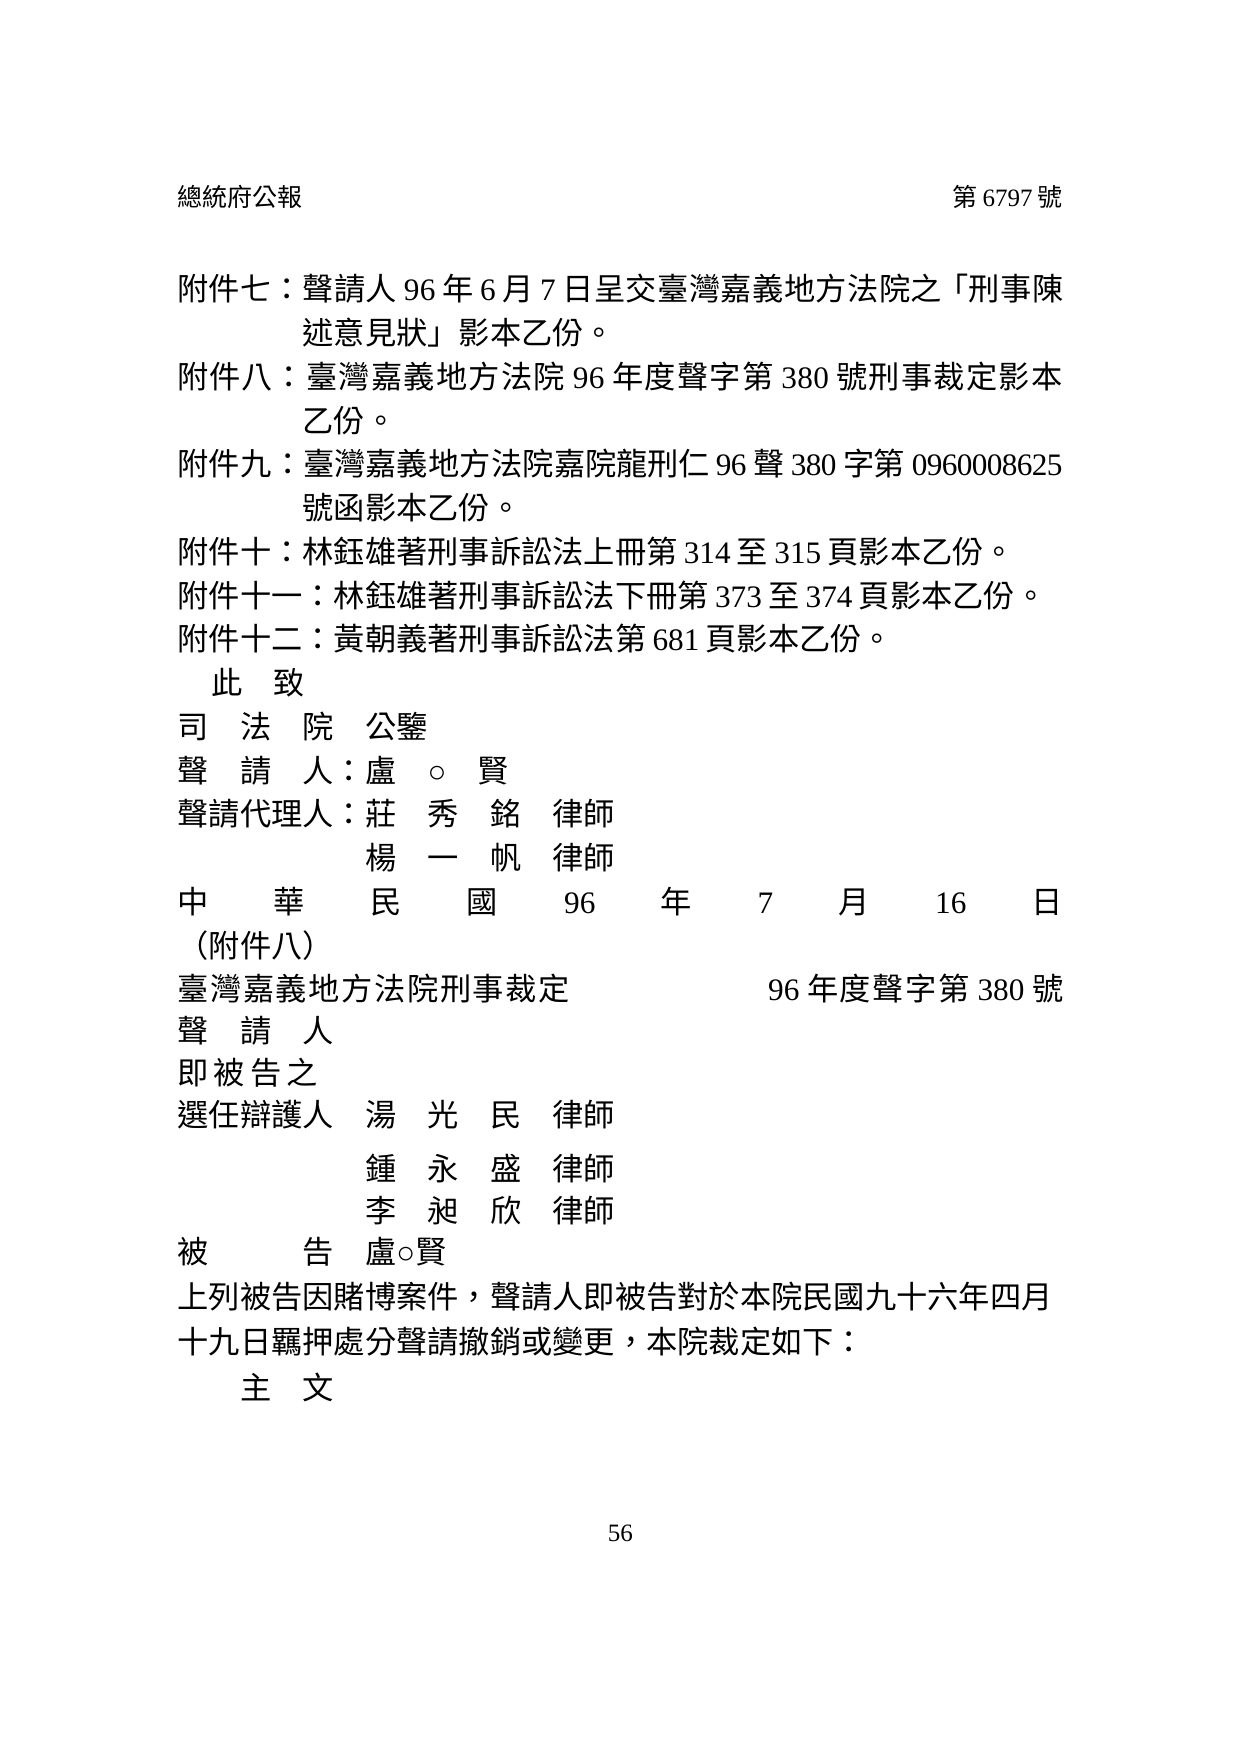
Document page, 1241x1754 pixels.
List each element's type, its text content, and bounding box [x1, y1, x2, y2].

text 十九日羈押處分聲請撤銷或變更，本院裁定如下： [177, 1318, 1063, 1363]
text 附件七：聲請人96年6月7日呈交臺灣嘉義地方法院之「刑事陳述意見狀」影本乙份。 [177, 266, 1063, 353]
text 鍾 永 盛 律師 [177, 1147, 1063, 1189]
text 選任辯護人 湯 光 民 律師 [177, 1093, 1063, 1134]
text 臺灣嘉義地方法院刑事裁定 96年度聲字第380號 [177, 966, 1063, 1009]
text 李 昶 欣 律師 [177, 1189, 1063, 1230]
text 中 華 民 國 96 年 7 月 16 日 [177, 878, 1063, 922]
text 附件八：臺灣嘉義地方法院96年度聲字第380號刑事裁定影本乙份。 [177, 353, 1063, 441]
text 附件九：臺灣嘉義地方法院嘉院龍刑仁96聲380字第0960008625號函影本乙份。 [177, 441, 1063, 528]
text 楊 一 帆 律師 [177, 834, 1063, 878]
text 被 告 盧○賢 [177, 1230, 1063, 1272]
text 聲 請 人 [177, 1009, 1063, 1051]
text 附件十一：林鈺雄著刑事訴訟法下冊第373至374頁影本乙份。 [177, 572, 1063, 616]
text 附件十：林鈺雄著刑事訴訟法上冊第314至315頁影本乙份。 [177, 528, 1063, 572]
text 聲請代理人：莊 秀 銘 律師 [177, 791, 1063, 834]
text 聲 請 人：盧 ○ 賢 [177, 747, 1063, 791]
text 即被告之 [177, 1051, 1063, 1093]
text 此 致 [177, 659, 1063, 703]
text 主 文 [177, 1363, 1063, 1409]
text 司 法 院 公鑒 [177, 703, 1063, 747]
text 上列被告因賭博案件，聲請人即被告對於本院民國九十六年四月 [177, 1272, 1063, 1318]
text （附件八） [177, 922, 1063, 966]
text 附件十二：黃朝義著刑事訴訟法第681頁影本乙份。 [177, 616, 1063, 659]
